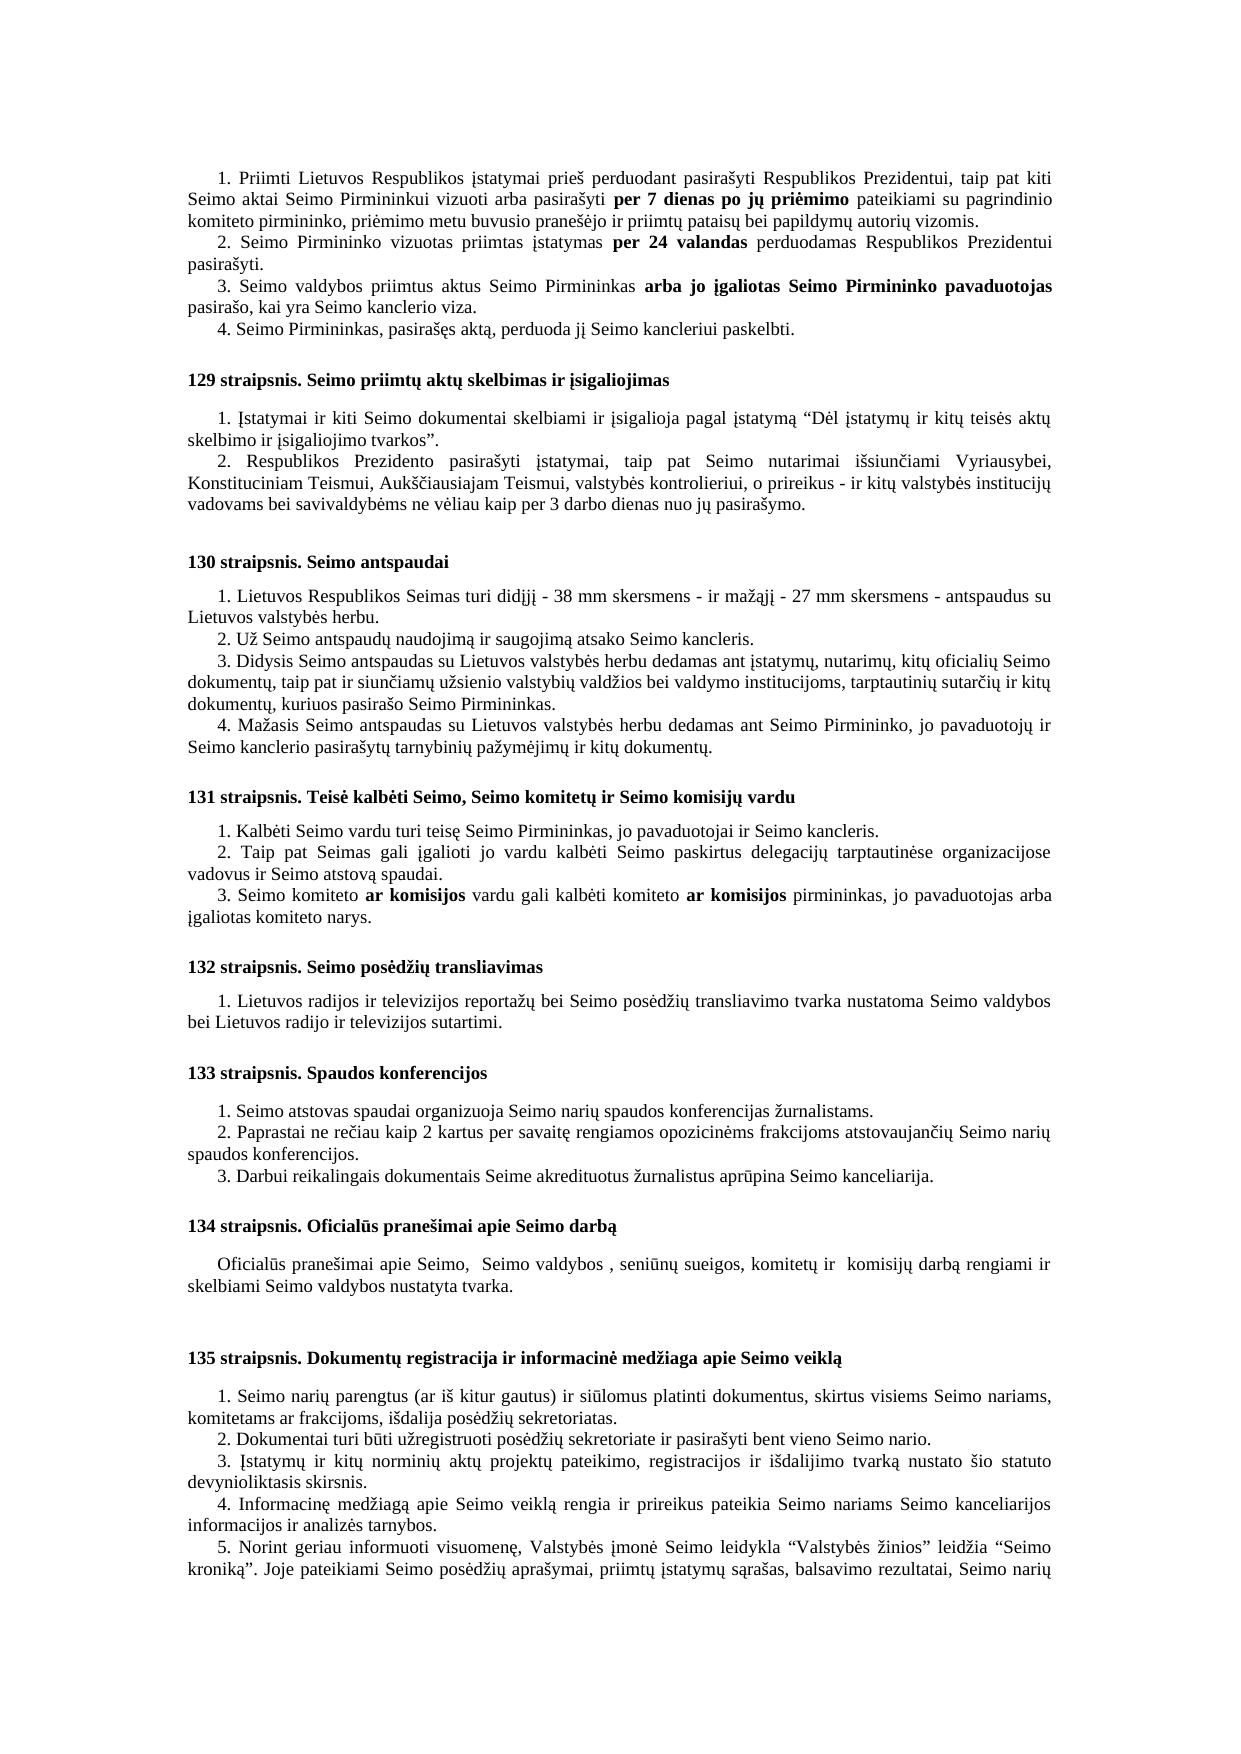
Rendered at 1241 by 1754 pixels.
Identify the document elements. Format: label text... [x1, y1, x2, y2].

text 4. Informacinę medžiagą apie Seimo veiklą rengia ir prireikus pateikia Seimo nariams Seimo kanceliarijos informacijos ir analizės tarnybos. [187, 1493, 1053, 1536]
text 2. Respublikos Prezidento pasirašyti įstatymai, taip pat Seimo nutarimai išsiunčiami Vyriausybei, Konstituciniam Teismui, Aukščiausiajam Teismui, valstybės kontrolieriui, o prireikus - ir kitų valstybės institucijų vadovams bei savivaldybėms ne vėliau kaip per 3 darbo dienas nuo jų pasirašymo. [187, 450, 1053, 515]
text 1. Priimti Lietuvos Respublikos įstatymai prieš perduodant pasirašyti Respublikos Prezidentui, taip pat kiti Seimo aktai Seimo Pirmininkui vizuoti arba pasirašyti per 7 dienas po jų priėmimo pateikiami su pagrindinio komiteto pirmininko, priėmimo metu buvusio pranešėjo ir priimtų pataisų bei papildymų autorių vizomis. [187, 167, 1053, 231]
text 3. Seimo valdybos priimtus aktus Seimo Pirmininkas arba jo įgaliotas Seimo Pirmininko pavaduotojas pasirašo, kai yra Seimo kanclerio viza. [187, 274, 1053, 318]
text Oficialūs pranešimai apie Seimo, Seimo valdybos , seniūnų sueigos, komitetų ir komisijų darbą rengiami ir skelbiami Seimo valdybos nustatyta tvarka. [187, 1253, 1053, 1296]
text 2. Už Seimo antspaudų naudojimą ir saugojimą atsako Seimo kancleris. [187, 628, 1053, 649]
text 2. Taip pat Seimas gali įgalioti jo vardu kalbėti Seimo paskirtus delegacijų tarptautinėse organizacijose vadovus ir Seimo atstovą spaudai. [187, 841, 1053, 884]
text 5. Norint geriau informuoti visuomenę, Valstybės įmonė Seimo leidykla “Valstybės žinios” leidžia “Seimo kroniką”. Joje pateikiami Seimo posėdžių aprašymai, priimtų įstatymų sąrašas, balsavimo rezultatai, Seimo narių [187, 1536, 1053, 1579]
text 135 straipsnis. Dokumentų registracija ir informacinė medžiaga apie Seimo veiklą [187, 1347, 1053, 1368]
text 129 straipsnis. Seimo priimtų aktų skelbimas ir įsigaliojimas [187, 368, 1053, 390]
text 1. Seimo atstovas spaudai organizuoja Seimo narių spaudos konferencijas žurnalistams. [187, 1100, 1053, 1121]
text 134 straipsnis. Oficialūs pranešimai apie Seimo darbą [187, 1215, 1053, 1236]
text 133 straipsnis. Spaudos konferencijos [187, 1062, 1053, 1083]
text 130 straipsnis. Seimo antspaudai [187, 543, 1053, 573]
text 131 straipsnis. Teisė kalbėti Seimo, Seimo komitetų ir Seimo komisijų vardu [187, 786, 1053, 808]
text 1. Lietuvos radijos ir televizijos reportažų bei Seimo posėdžių transliavimo tvarka nustatoma Seimo valdybos bei Lietuvos radijo ir televizijos sutartimi. [187, 990, 1053, 1033]
text 4. Mažasis Seimo antspaudas su Lietuvos valstybės herbu dedamas ant Seimo Pirmininko, jo pavaduotojų ir Seimo kanclerio pasirašytų tarnybinių pažymėjimų ir kitų dokumentų. [187, 714, 1053, 757]
text 2. Seimo Pirmininko vizuotas priimtas įstatymas per 24 valandas perduodamas Respublikos Prezidentui pasirašyti. [187, 231, 1053, 274]
text 3. Didysis Seimo antspaudas su Lietuvos valstybės herbu dedamas ant įstatymų, nutarimų, kitų oficialių Seimo dokumentų, taip pat ir siunčiamų užsienio valstybių valdžios bei valdymo institucijoms, tarptautinių sutarčių ir kitų dokumentų, kuriuos pasirašo Seimo Pirmininkas. [187, 649, 1053, 714]
text 1. Įstatymai ir kiti Seimo dokumentai skelbiami ir įsigalioja pagal įstatymą “Dėl įstatymų ir kitų teisės aktų skelbimo ir įsigaliojimo tvarkos”. [187, 407, 1053, 450]
text 2. Paprastai ne rečiau kaip 2 kartus per savaitę rengiamos opozicinėms frakcijoms atstovaujančių Seimo narių spaudos konferencijos. [187, 1121, 1053, 1164]
text 4. Seimo Pirmininkas, pasirašęs aktą, perduoda jį Seimo kancleriui paskelbti. [187, 318, 1053, 339]
text 3. Įstatymų ir kitų norminių aktų projektų pateikimo, registracijos ir išdalijimo tvarką nustato šio statuto devynioliktasis skirsnis. [187, 1450, 1053, 1493]
text 132 straipsnis. Seimo posėdžių transliavimas [187, 956, 1053, 978]
text 1. Seimo narių parengtus (ar iš kitur gautus) ir siūlomus platinti dokumentus, skirtus visiems Seimo nariams, komitetams ar frakcijoms, išdalija posėdžių sekretoriatas. [187, 1385, 1053, 1428]
text 3. Darbui reikalingais dokumentais Seime akredituotus žurnalistus aprūpina Seimo kanceliarija. [187, 1164, 1053, 1186]
text 1. Kalbėti Seimo vardu turi teisę Seimo Pirmininkas, jo pavaduotojai ir Seimo kancleris. [187, 819, 1053, 841]
text 1. Lietuvos Respublikos Seimas turi didįjį - 38 mm skersmens - ir mažąjį - 27 mm skersmens - antspaudus su Lietuvos valstybės herbu. [187, 585, 1053, 628]
text 2. Dokumentai turi būti užregistruoti posėdžių sekretoriate ir pasirašyti bent vieno Seimo nario. [187, 1428, 1053, 1450]
text 3. Seimo komiteto ar komisijos vardu gali kalbėti komiteto ar komisijos pirmininkas, jo pavaduotojas arba įgaliotas komiteto narys. [187, 884, 1053, 927]
